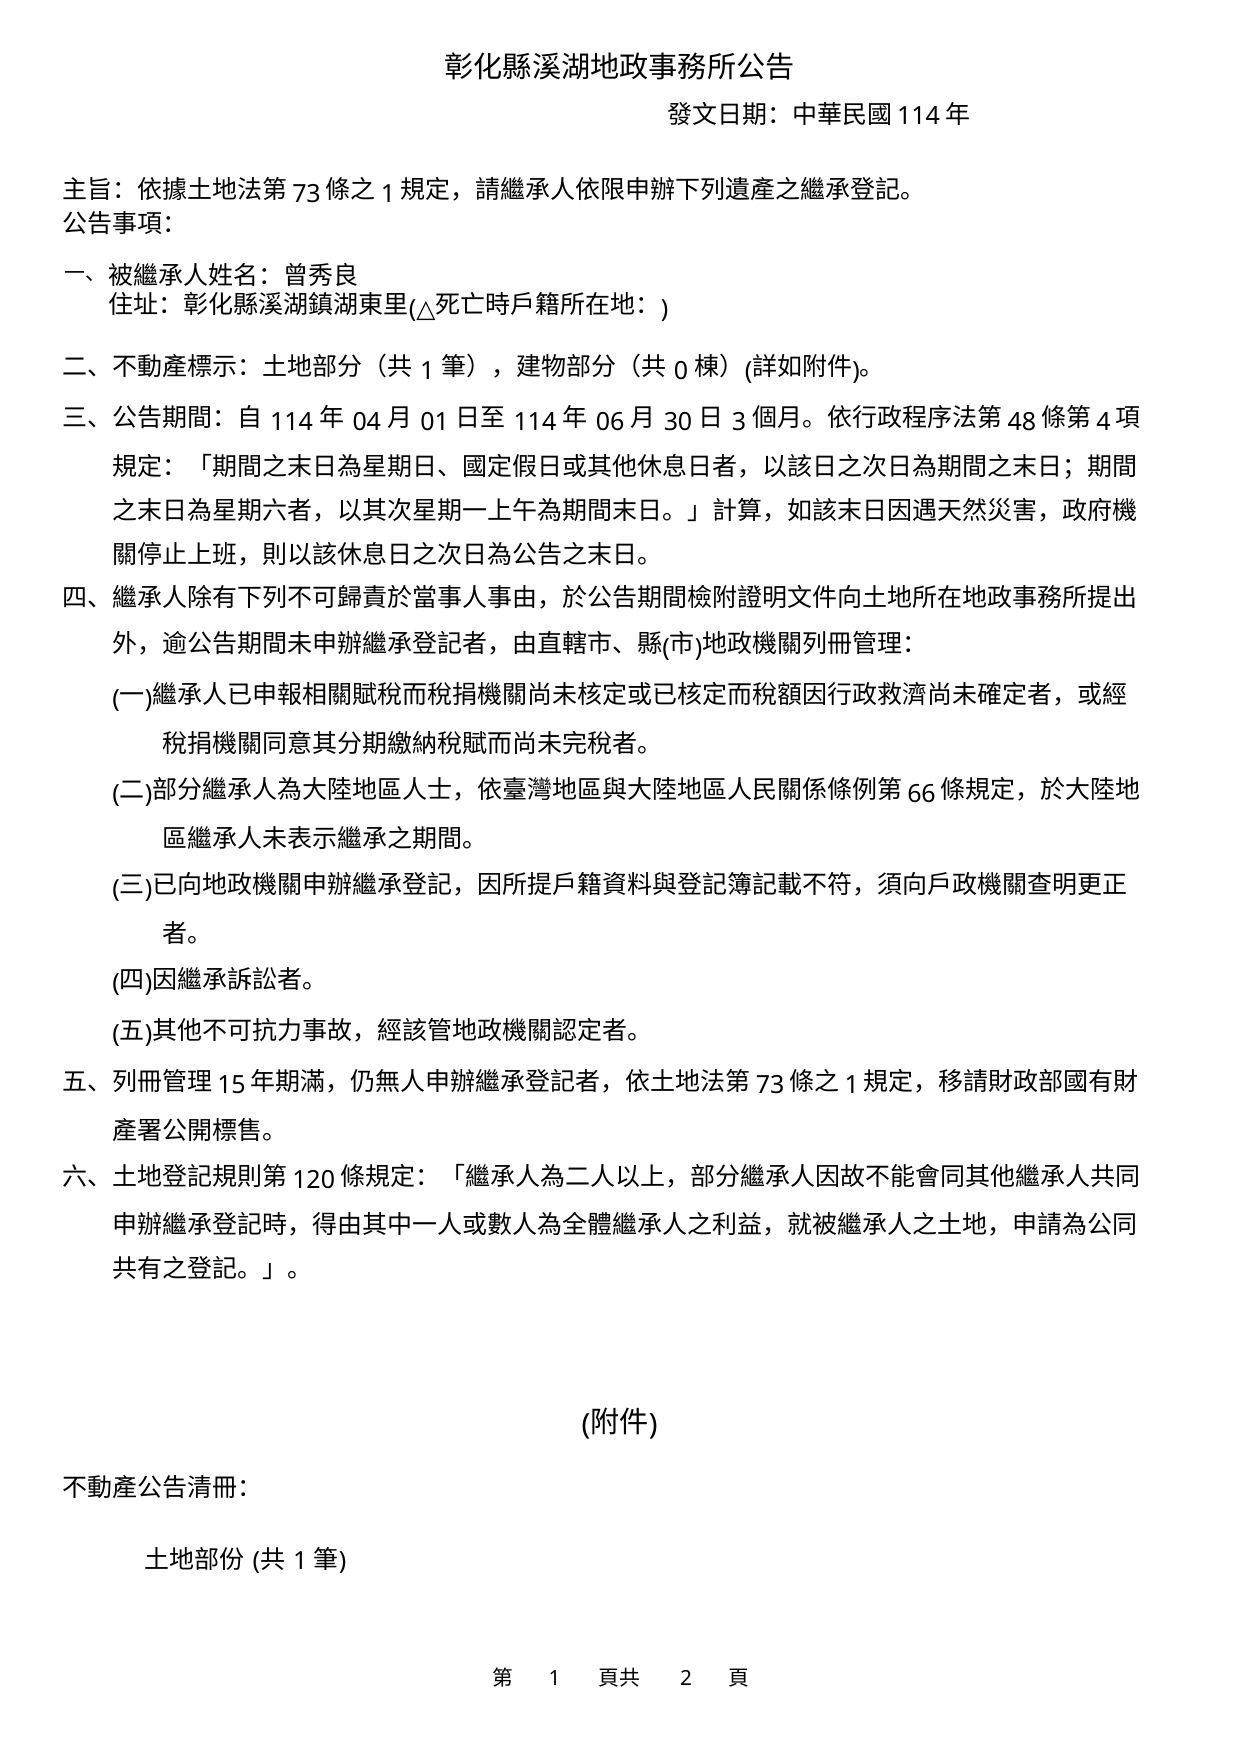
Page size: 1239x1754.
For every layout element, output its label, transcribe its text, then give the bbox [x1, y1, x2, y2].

table_cell 發文日期：中華民國114年 [667, 95, 1177, 135]
table_cell 土地部份 (共 1 筆) [62, 1526, 1177, 1597]
table_header [523, 0, 585, 41]
table_cell 頁 [718, 1658, 759, 1698]
table_cell 二、不動產標示：土地部分（共 1 筆），建物部分（共 0 棟）(詳如附件)。 三、公告期間：自 114 年 04 月 01 日至 114 年 06 月 30 日 3 個月。依行政程序法第48條第4項 規定：「期間之末日為星期日、國定假日或其他休息日者，以該日之次日為期間之末日；期間 之末日為星期六者，以其次星期一上午為期間末日。」計算，如該末日因遇天然災害，政府機 關停止上班，則以該休息日之次日為公告之末日。 四、繼承人除有下列不可歸責於當事人事由，於公告期間檢附證明文件向土地所在地政事務所提出 外，逾公告期間未申辦繼承登記者，由直轄市、縣(市)地政機關列冊管理： (一)繼承人已申報相關賦稅而稅捐機關尚未核定或已核定而稅額因行政救濟尚未確定者，或經 稅捐機關同意其分期繳納稅賦而尚未完稅者。 (二)部分繼承人為大陸地區人士，依臺灣地區與大陸地區人民關係條例第66條規定，於大陸地 區繼承人未表示繼承之期間。 (三)已向地政機關申辦繼承登記，因所提戶籍資料與登記簿記載不符，須向戶政機關查明更正 者。 (四)因繼承訴訟者。 (五)其他不可抗力事故，經該管地政機關認定者。 五、列冊管理15年期滿，仍無人申辦繼承登記者，依土地法第73條之1規定，移請財政部國有財 產署公開標售。 六、土地登記規則第120條規定：「繼承人為二人以上，部分繼承人因故不能會同其他繼承人共同 申辦繼承登記時，得由其中一人或數人為全體繼承人之利益，就被繼承人之土地，申請為公同 共有之登記。」。 [62, 353, 1177, 1352]
table_cell [653, 1352, 667, 1392]
table_cell [759, 1598, 1177, 1657]
table_cell [1177, 312, 1239, 353]
table_cell 不動產公告清冊： [62, 1454, 1177, 1526]
table_cell [109, 135, 482, 176]
table_cell [62, 1598, 109, 1657]
table_header [483, 0, 523, 41]
table_header [718, 0, 759, 41]
table_cell [718, 1598, 759, 1657]
table_cell [0, 135, 62, 176]
table_cell [109, 1658, 482, 1698]
table_cell [585, 95, 653, 135]
table_cell 2 [653, 1658, 718, 1698]
table_cell [759, 1658, 1177, 1698]
table_cell [62, 1658, 109, 1698]
table_header [653, 0, 667, 41]
table_cell [483, 1352, 523, 1392]
table_cell 一、 [62, 261, 109, 312]
table_cell [585, 135, 653, 176]
table_cell [0, 1454, 62, 1526]
table_cell [1177, 41, 1239, 94]
table_cell [759, 135, 1177, 176]
table_header [759, 0, 1177, 41]
table_cell [523, 95, 585, 135]
table_cell [1177, 1392, 1239, 1453]
table_header [1177, 0, 1239, 41]
table_header [109, 0, 482, 41]
table_cell [0, 176, 62, 216]
table_cell [0, 353, 62, 1352]
table_cell 第 [483, 1658, 523, 1698]
table_cell [109, 1352, 482, 1392]
table_cell [62, 95, 109, 135]
table_cell [1177, 176, 1239, 216]
table_cell [0, 1658, 62, 1698]
table_cell [759, 1352, 1177, 1392]
table_cell [1177, 353, 1239, 1352]
table_header [0, 0, 62, 41]
table_cell [667, 1598, 718, 1657]
table_cell [523, 135, 585, 176]
table_cell [483, 95, 523, 135]
table_cell [0, 216, 62, 261]
table_cell [0, 1526, 62, 1597]
table_cell [585, 1352, 653, 1392]
table_header [585, 0, 653, 41]
table_cell [1177, 1352, 1239, 1392]
table_header [62, 0, 109, 41]
table_header [667, 0, 718, 41]
table_cell [0, 1352, 62, 1392]
table_cell [653, 135, 667, 176]
table_cell [0, 1598, 62, 1657]
table_cell [1177, 95, 1239, 135]
table_cell [62, 1352, 109, 1392]
table_cell [718, 1352, 759, 1392]
table_cell [1177, 261, 1239, 312]
table_cell [109, 95, 482, 135]
table_cell [523, 1598, 585, 1657]
table_cell 1 [523, 1658, 585, 1698]
table_cell [653, 1598, 667, 1657]
table_cell [0, 1392, 62, 1453]
table_cell [109, 1598, 482, 1657]
table_cell [1177, 135, 1239, 176]
table_cell [483, 1598, 523, 1657]
table_cell [718, 135, 759, 176]
table_cell [667, 1352, 718, 1392]
table_cell [1177, 1598, 1239, 1657]
table_cell [0, 41, 62, 94]
table_cell [62, 135, 109, 176]
table_cell [0, 312, 62, 353]
table_cell [1177, 216, 1239, 261]
table_cell [1177, 1658, 1239, 1698]
table_cell [0, 261, 62, 312]
table_cell 主旨：依據土地法第73條之1規定，請繼承人依限申辦下列遺產之繼承登記。 公告事項： [62, 176, 1177, 261]
table_cell [653, 95, 667, 135]
table_cell [1177, 1526, 1239, 1597]
table_cell [1177, 1454, 1239, 1526]
table_cell 被繼承人姓名：曾秀良 住址：彰化縣溪湖鎮湖東里(△死亡時戶籍所在地：) [109, 261, 1177, 353]
table_cell [0, 95, 62, 135]
table_cell [667, 135, 718, 176]
table_cell [483, 135, 523, 176]
table_cell (附件) [62, 1392, 1177, 1453]
table_cell 頁共 [585, 1658, 653, 1698]
table_cell [585, 1598, 653, 1657]
table_cell [523, 1352, 585, 1392]
table_cell 彰化縣溪湖地政事務所公告 [62, 41, 1177, 94]
table_cell [62, 312, 109, 353]
